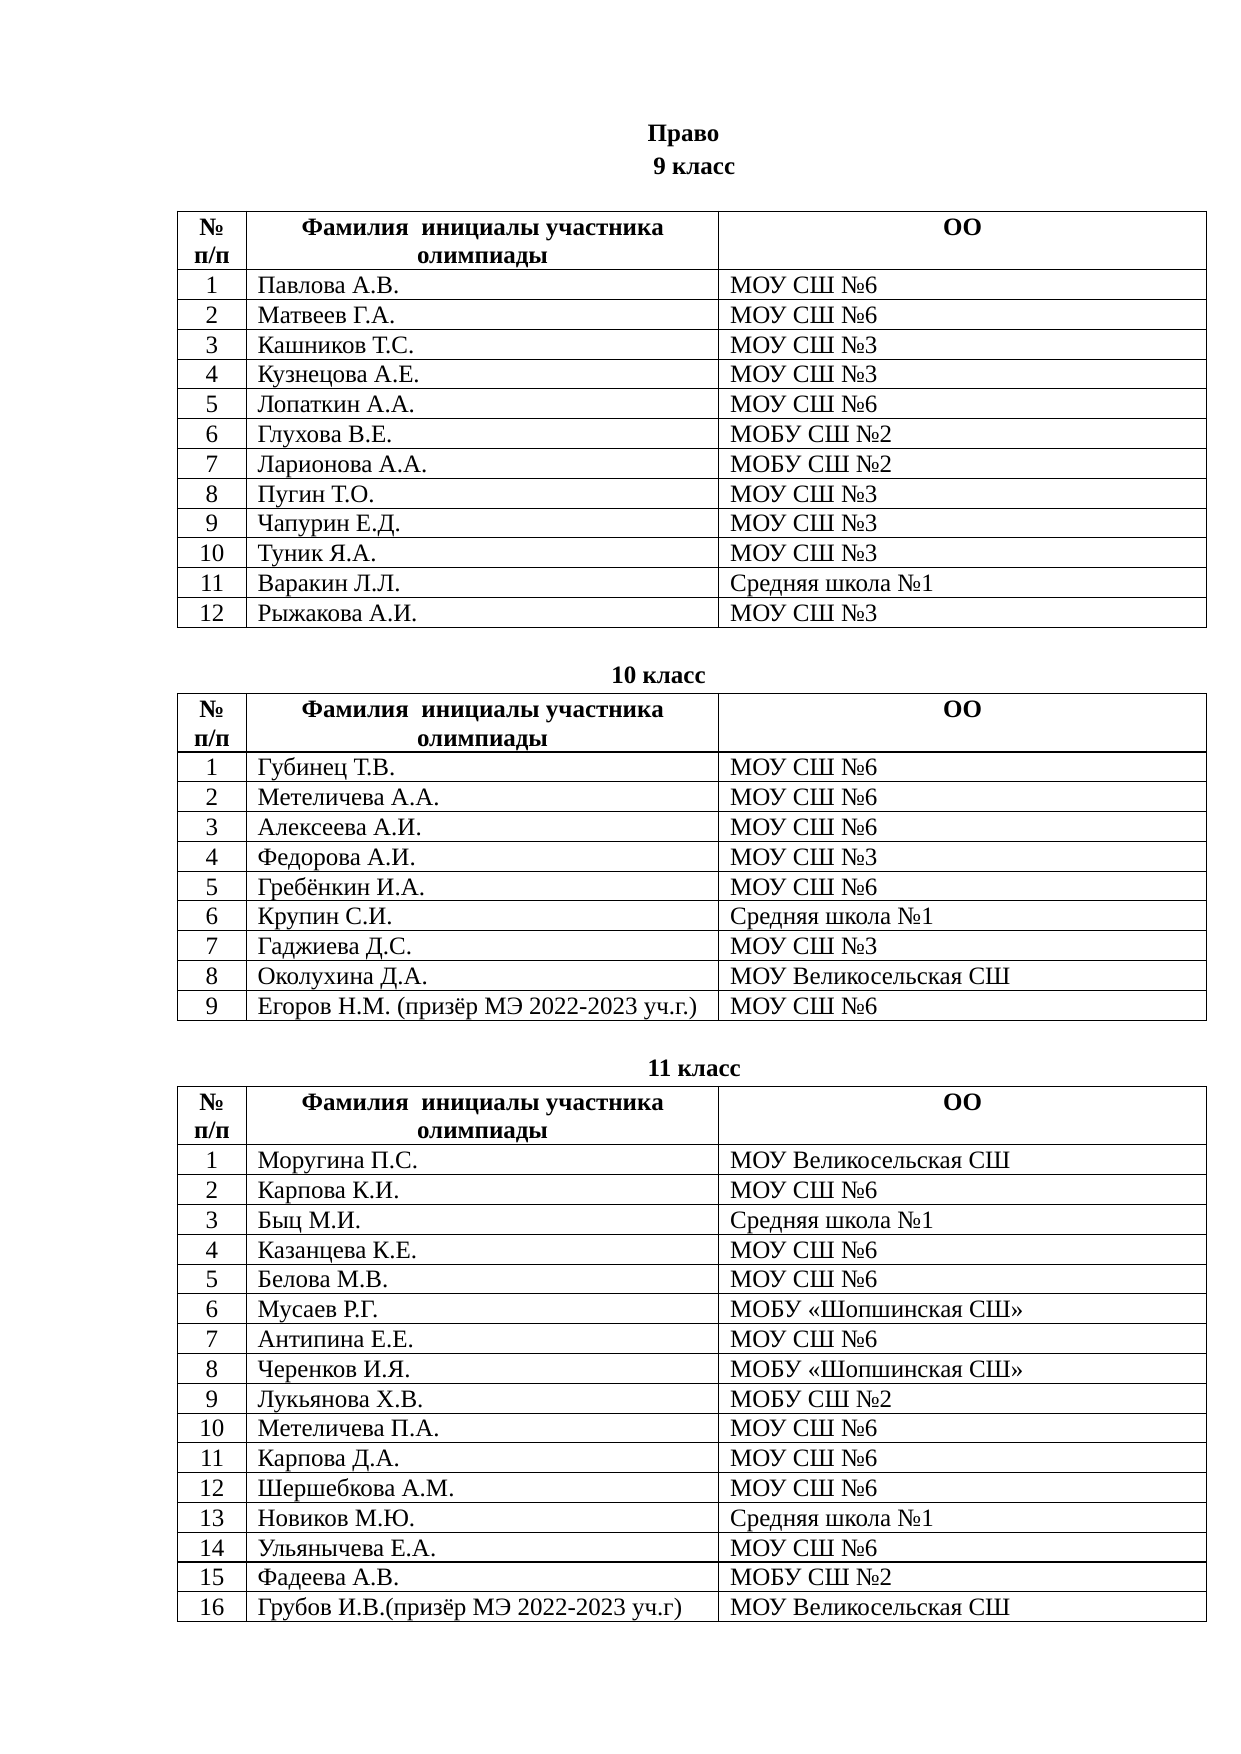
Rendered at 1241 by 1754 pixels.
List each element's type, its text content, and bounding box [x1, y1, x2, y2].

table_cell Мусаев Р.Г. [247, 1294, 718, 1323]
table_cell МОУ СШ №3 [719, 479, 1206, 507]
table_cell Ульянычева Е.А. [247, 1533, 718, 1561]
table_cell МОБУ СШ №2 [719, 449, 1206, 478]
table_cell МОУ СШ №6 [719, 1473, 1206, 1502]
table_cell МОУ Великосельская СШ [719, 1592, 1206, 1621]
table_cell МОУ СШ №6 [719, 1443, 1206, 1472]
table_cell 4 [178, 360, 246, 388]
table_cell МОУ СШ №6 [719, 782, 1206, 811]
table_header ОО [719, 1087, 1206, 1144]
table_cell Федорова А.И. [247, 842, 718, 871]
table_cell Чапурин Е.Д. [247, 509, 718, 537]
table_cell Кашников Т.С. [247, 330, 718, 358]
table_cell МОУ СШ №6 [719, 812, 1206, 841]
table_header № п/п [178, 694, 246, 751]
table_cell 10 [178, 538, 246, 567]
table_cell МОУ Великосельская СШ [719, 1145, 1206, 1174]
table_cell 11 [178, 568, 246, 597]
table_cell Гаджиева Д.С. [247, 931, 718, 960]
table_cell 8 [178, 961, 246, 990]
table_cell 7 [178, 1324, 246, 1353]
table_cell МОУ СШ №6 [719, 872, 1206, 900]
table_cell 3 [178, 330, 246, 358]
table_cell Казанцева К.Е. [247, 1235, 718, 1263]
table_cell Метеличева П.А. [247, 1414, 718, 1442]
table_cell МОБУ СШ №2 [719, 419, 1206, 448]
table_cell МОУ СШ №6 [719, 1324, 1206, 1353]
table_cell 4 [178, 1235, 246, 1263]
text 10 класс [177, 660, 1152, 688]
table_cell Егоров Н.М. (призёр МЭ 2022-2023 уч.г.) [247, 991, 718, 1019]
table_cell 4 [178, 842, 246, 871]
table_cell 12 [178, 1473, 246, 1502]
table_cell 8 [178, 479, 246, 507]
table_cell 6 [178, 419, 246, 448]
table_cell Пугин Т.О. [247, 479, 718, 507]
table_cell Ларионова А.А. [247, 449, 718, 478]
table_cell Гребёнкин И.А. [247, 872, 718, 900]
table_header Фамилия инициалы участника олимпиады [247, 694, 718, 751]
table_cell МОБУ СШ №2 [719, 1563, 1206, 1591]
table_cell 7 [178, 931, 246, 960]
table_cell МОУ СШ №3 [719, 931, 1206, 960]
table_cell Околухина Д.А. [247, 961, 718, 990]
table_header № п/п [178, 1087, 246, 1144]
table_cell Лопаткин А.А. [247, 389, 718, 418]
table_cell МОУ СШ №3 [719, 598, 1206, 627]
table_cell МОБУ «Шопшинская СШ» [719, 1354, 1206, 1383]
table_cell 9 [178, 1384, 246, 1412]
table_cell Средняя школа №1 [719, 901, 1206, 930]
table_header Фамилия инициалы участника олимпиады [247, 1087, 718, 1144]
table_cell Грубов И.В.(призёр МЭ 2022-2023 уч.г) [247, 1592, 718, 1621]
table_cell 6 [178, 901, 246, 930]
table_cell 16 [178, 1592, 246, 1621]
table_cell Глухова В.Е. [247, 419, 718, 448]
table_cell 12 [178, 598, 246, 627]
table_header Фамилия инициалы участника олимпиады [247, 212, 718, 269]
table_cell Алексеева А.И. [247, 812, 718, 841]
table_cell Белова М.В. [247, 1265, 718, 1293]
table_cell Средняя школа №1 [719, 1205, 1206, 1234]
table_cell 13 [178, 1503, 246, 1532]
table_header ОО [719, 212, 1206, 269]
table_cell 7 [178, 449, 246, 478]
table_cell 2 [178, 300, 246, 329]
table_cell Губинец Т.В. [247, 753, 718, 781]
table_cell 5 [178, 1265, 246, 1293]
table_cell Туник Я.А. [247, 538, 718, 567]
table_cell МОУ СШ №3 [719, 509, 1206, 537]
table_cell Моругина П.С. [247, 1145, 718, 1174]
table_cell 5 [178, 389, 246, 418]
table_cell Фадеева А.В. [247, 1563, 718, 1591]
table_cell МОУ СШ №6 [719, 389, 1206, 418]
table_cell Средняя школа №1 [719, 568, 1206, 597]
text 11 класс [236, 1053, 1152, 1081]
table_cell МОУ СШ №6 [719, 991, 1206, 1019]
table_cell МОУ СШ №6 [719, 270, 1206, 299]
table_cell Быц М.И. [247, 1205, 718, 1234]
table_cell 2 [178, 1175, 246, 1204]
table_cell МОУ СШ №3 [719, 538, 1206, 567]
table_cell МОУ СШ №6 [719, 1533, 1206, 1561]
table_cell Средняя школа №1 [719, 1503, 1206, 1532]
table_cell МОУ СШ №3 [719, 842, 1206, 871]
table_cell Кузнецова А.Е. [247, 360, 718, 388]
table_cell МОУ СШ №6 [719, 1175, 1206, 1204]
table_cell Карпова Д.А. [247, 1443, 718, 1472]
table_cell Варакин Л.Л. [247, 568, 718, 597]
table_cell 8 [178, 1354, 246, 1383]
table_cell Метеличева А.А. [247, 782, 718, 811]
table_cell Матвеев Г.А. [247, 300, 718, 329]
table_cell МОБУ «Шопшинская СШ» [719, 1294, 1206, 1323]
table_cell Павлова А.В. [247, 270, 718, 299]
table_header ОО [719, 694, 1206, 751]
table_cell Новиков М.Ю. [247, 1503, 718, 1532]
table_cell МОУ СШ №6 [719, 1265, 1206, 1293]
table_cell 14 [178, 1533, 246, 1561]
table_cell 11 [178, 1443, 246, 1472]
table_cell 10 [178, 1414, 246, 1442]
table_cell Карпова К.И. [247, 1175, 718, 1204]
table_cell МОБУ СШ №2 [719, 1384, 1206, 1412]
table_cell Лукьянова Х.В. [247, 1384, 718, 1412]
table_cell Шершебкова А.М. [247, 1473, 718, 1502]
table_cell 1 [178, 753, 246, 781]
table_cell 9 [178, 991, 246, 1019]
table_cell МОУ СШ №3 [719, 330, 1206, 358]
table_cell Рыжакова А.И. [247, 598, 718, 627]
table_cell 5 [178, 872, 246, 900]
text Право [177, 118, 1152, 147]
text 9 класс [236, 151, 1152, 180]
table_cell 3 [178, 812, 246, 841]
table_cell 9 [178, 509, 246, 537]
table_cell МОУ СШ №6 [719, 753, 1206, 781]
table_cell Черенков И.Я. [247, 1354, 718, 1383]
table_cell МОУ Великосельская СШ [719, 961, 1206, 990]
table_cell 2 [178, 782, 246, 811]
table_cell 6 [178, 1294, 246, 1323]
table_header № п/п [178, 212, 246, 269]
table_cell 1 [178, 270, 246, 299]
table_cell 15 [178, 1563, 246, 1591]
table_cell Крупин С.И. [247, 901, 718, 930]
table_cell МОУ СШ №6 [719, 1414, 1206, 1442]
table_cell 1 [178, 1145, 246, 1174]
table_cell Антипина Е.Е. [247, 1324, 718, 1353]
table_cell 3 [178, 1205, 246, 1234]
table_cell МОУ СШ №6 [719, 300, 1206, 329]
table_cell МОУ СШ №6 [719, 1235, 1206, 1263]
table_cell МОУ СШ №3 [719, 360, 1206, 388]
